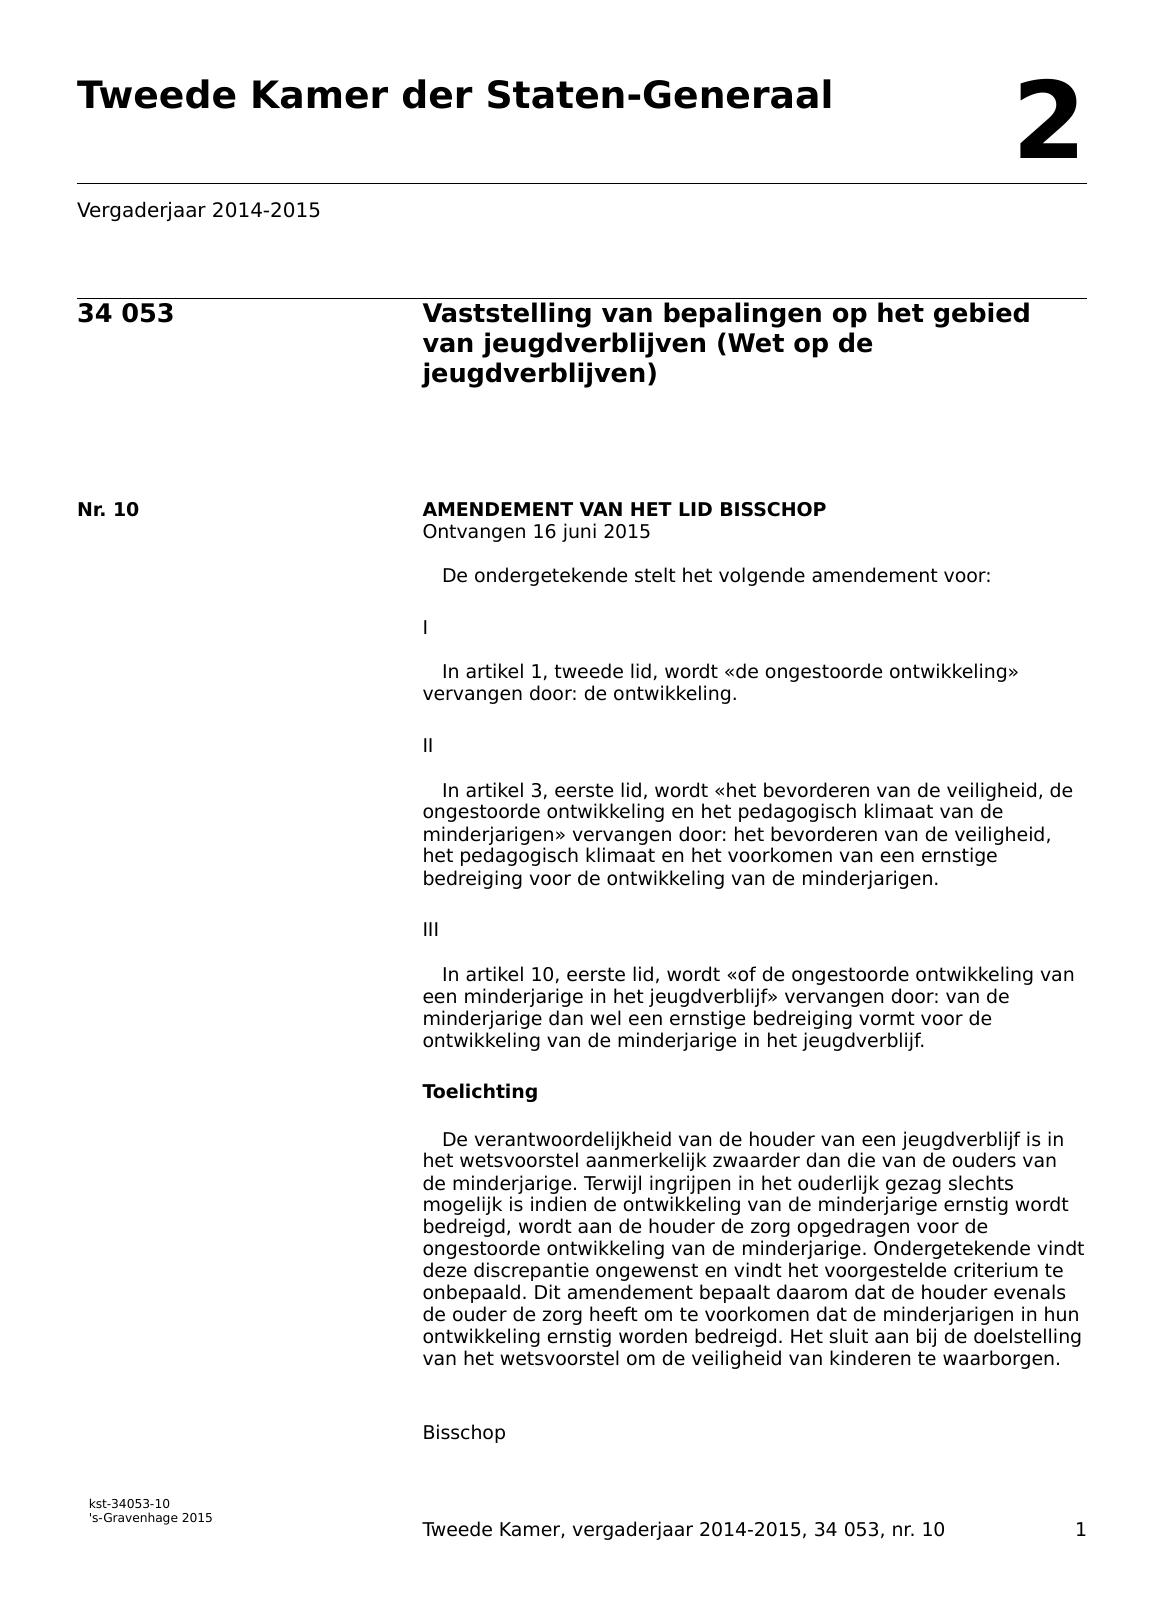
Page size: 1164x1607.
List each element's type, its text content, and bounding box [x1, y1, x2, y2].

text De verantwoordelijkheid van de houder van een jeugdverblijf is in het wetsvoorstel aanmerkelijk zwaarder dan die van de ouders van de minderjarige. Terwijl ingrijpen in het ouderlijk gezag slechts mogelijk is indien de ontwikkeling van de minderjarige ernstig wordt bedreigd, wordt aan de houder de zorg opgedragen voor de ongestoorde ontwikkeling van de minderjarige. Ondergetekende vindt deze discrepantie ongewenst en vindt het voorgestelde criterium te onbepaald. Dit amendement bepaalt daarom dat de houder evenals de ouder de zorg heeft om te voorkomen dat de minderjarigen in hun ontwikkeling ernstig worden bedreigd. Het sluit aan bij de doelstelling van het wetsvoorstel om de veiligheid van kinderen te waarborgen. [422, 1128, 1087, 1370]
subtitle Toelichting [422, 1081, 1087, 1103]
subtitle Nr. 10 AMENDEMENT VAN HET LID BISSCHOP [77, 499, 1087, 521]
table_header 2 [886, 59, 1087, 183]
table_cell Vergaderjaar 2014-2015 [77, 184, 1087, 298]
subtitle I [422, 617, 1087, 639]
subtitle III [422, 919, 1087, 941]
text In artikel 1, tweede lid, wordt «de ongestoorde ontwikkeling» vervangen door: de ontwikkeling. [422, 661, 1087, 705]
text Bisschop [422, 1400, 1087, 1444]
subtitle II [422, 735, 1087, 757]
text In artikel 3, eerste lid, wordt «het bevorderen van de veiligheid, de ongestoorde ontwikkeling en het pedagogisch klimaat van de minderjarigen» vervangen door: het bevorderen van de veiligheid, het pedagogisch klimaat en het voorkomen van een ernstige bedreiging voor de ontwikkeling van de minderjarigen. [422, 779, 1087, 889]
text Ontvangen 16 juni 2015 [422, 521, 1087, 543]
text In artikel 10, eerste lid, wordt «of de ongestoorde ontwikkeling van een minderjarige in het jeugdverblijf» vervangen door: van de minderjarige dan wel een ernstige bedreiging vormt voor de ontwikkeling van de minderjarige in het jeugdverblijf. [422, 963, 1087, 1051]
text kst-34053-10 [88, 1497, 323, 1511]
subtitle 34 053 Vaststelling van bepalingen op het gebied van jeugdverblijven (Wet op de jeugdverblijven) [77, 299, 1087, 388]
text 's-Gravenhage 2015 [88, 1511, 323, 1525]
table_header Tweede Kamer der Staten-Generaal [77, 59, 886, 183]
text De ondergetekende stelt het volgende amendement voor: [422, 565, 1087, 587]
